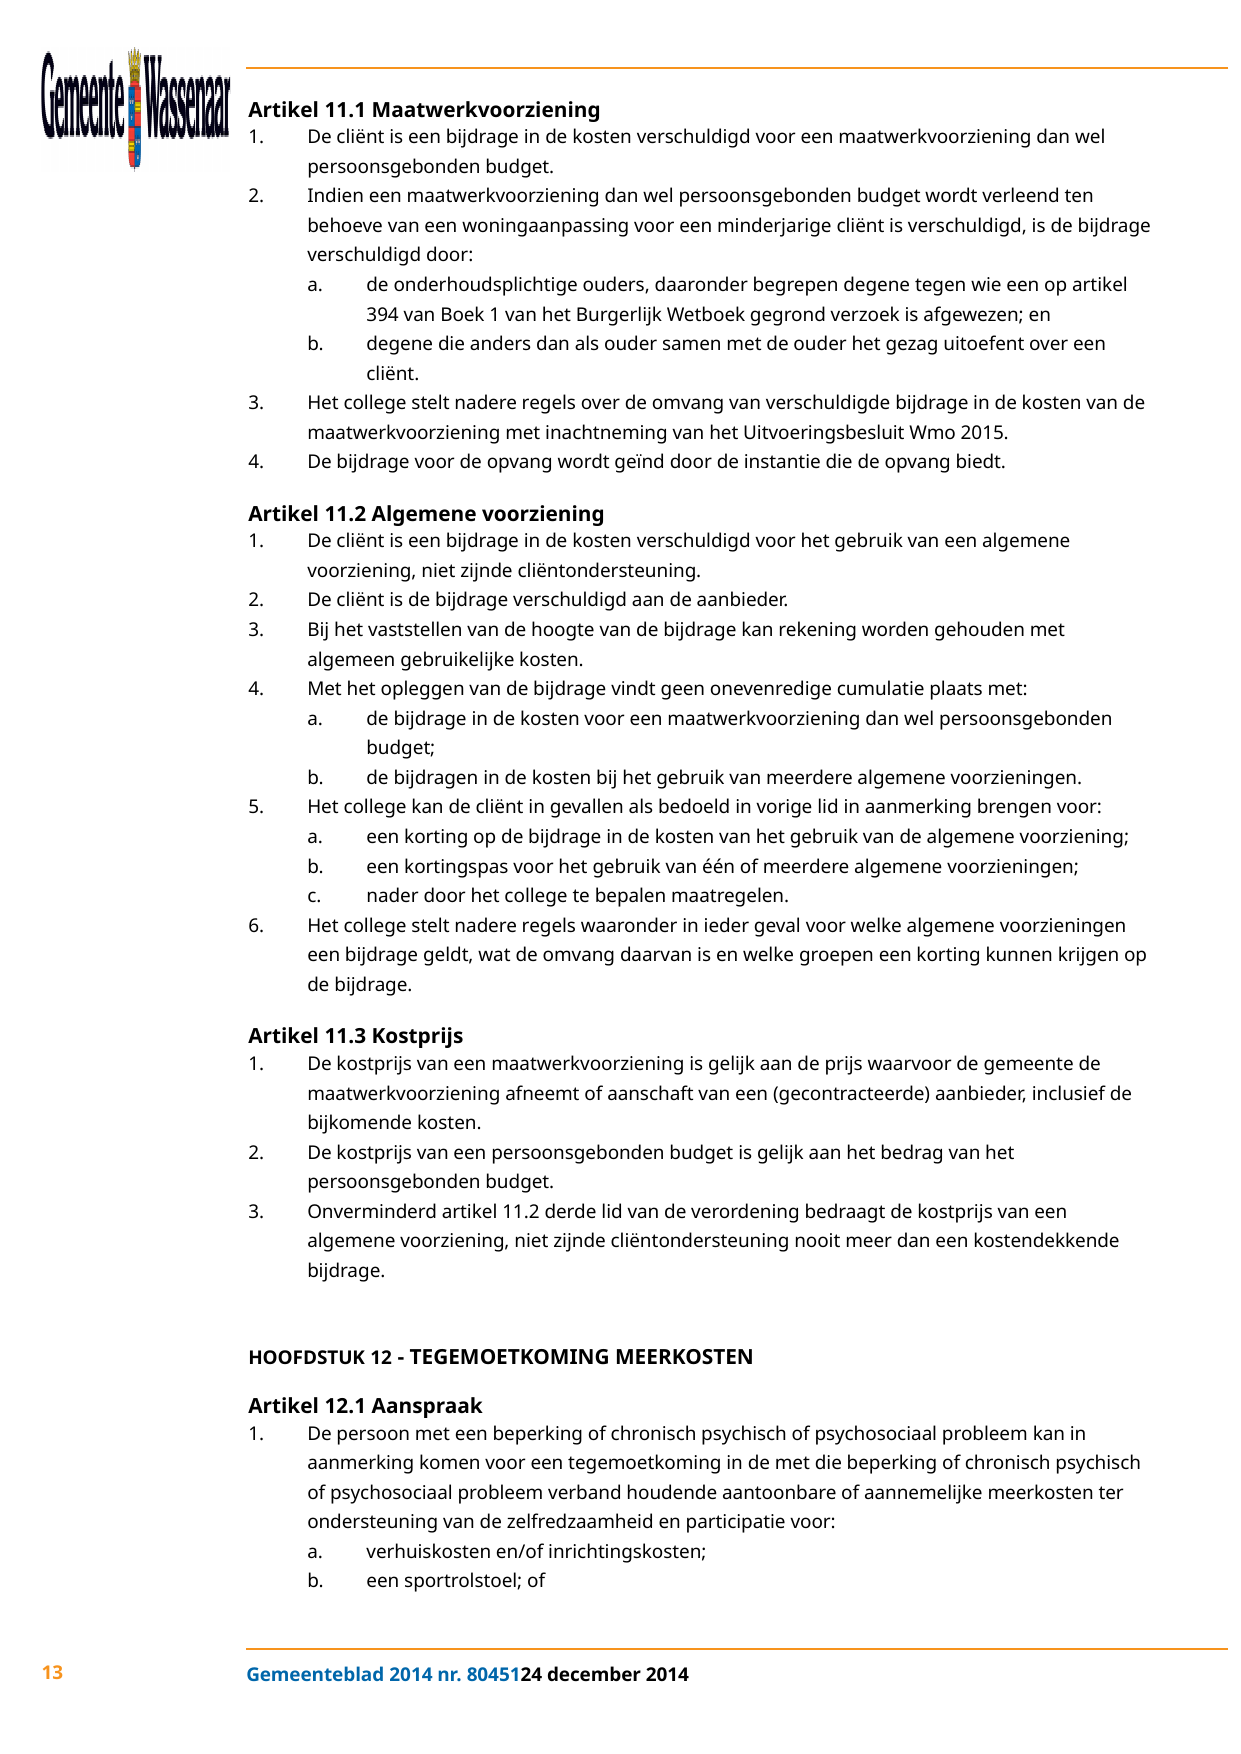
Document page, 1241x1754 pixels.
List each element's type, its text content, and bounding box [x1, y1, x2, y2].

text Artikel 11.3 Kostprijs [248, 1022, 1152, 1050]
list de onderhoudsplichtige ouders, daaronder begrepen degene tegen wie een op artikel 394 van Boek 1 van het Burgerlijk Wetboek gegrond verzoek is afgewezen; en [307, 271, 1152, 326]
list Indien een maatwerkvoorziening dan wel persoonsgebonden budget wordt verleend ten behoeve van een woningaanpassing voor een minderjarige cliënt is verschuldigd, is de bijdrage verschuldigd door: [248, 182, 1152, 267]
list nader door het college te bepalen maatregelen. [307, 882, 1152, 908]
text Artikel 12.1 Aanspraak [248, 1391, 1152, 1420]
list Het college stelt nadere regels over de omvang van verschuldigde bijdrage in de kosten van de maatwerkvoorziening met inachtneming van het Uitvoeringsbesluit Wmo 2015. [248, 389, 1152, 445]
list degene die anders dan als ouder samen met de ouder het gezag uitoefent over een cliënt. [307, 330, 1152, 386]
list een kortingspas voor het gebruik van één of meerdere algemene voorzieningen; [307, 853, 1152, 879]
list De persoon met een beperking of chronisch psychisch of psychosociaal probleem kan in aanmerking komen voor een tegemoetkoming in de met die beperking of chronisch psychisch of psychosociaal probleem verband houdende aantoonbare of aannemelijke meerkosten ter ondersteuning van de zelfredzaamheid en participatie voor: [248, 1420, 1152, 1534]
list verhuiskosten en/of inrichtingskosten; [307, 1538, 1152, 1564]
list Onverminderd artikel 11.2 derde lid van de verordening bedraagt de kostprijs van een algemene voorziening, niet zijnde cliëntondersteuning nooit meer dan een kostendekkende bijdrage. [248, 1198, 1152, 1283]
text Artikel 11.2 Algemene voorziening [248, 499, 1152, 527]
text HOOFDSTUK 12 - TEGEMOETKOMING MEERKOSTEN [248, 1342, 1152, 1371]
list een korting op de bijdrage in de kosten van het gebruik van de algemene voorziening; [307, 823, 1152, 849]
list De cliënt is de bijdrage verschuldigd aan de aanbieder. [248, 587, 1152, 612]
list De cliënt is een bijdrage in de kosten verschuldigd voor een maatwerkvoorziening dan wel persoonsgebonden budget. [248, 123, 1152, 178]
list de bijdragen in de kosten bij het gebruik van meerdere algemene voorzieningen. [307, 764, 1152, 790]
list De cliënt is een bijdrage in de kosten verschuldigd voor het gebruik van een algemene voorziening, niet zijnde cliëntondersteuning. [248, 527, 1152, 583]
list Het college stelt nadere regels waaronder in ieder geval voor welke algemene voorzieningen een bijdrage geldt, wat de omvang daarvan is en welke groepen een korting kunnen krijgen op de bijdrage. [248, 912, 1152, 997]
list Bij het vaststellen van de hoogte van de bijdrage kan rekening worden gehouden met algemeen gebruikelijke kosten. [248, 616, 1152, 672]
text Artikel 11.1 Maatwerkvoorziening [248, 95, 1152, 123]
list De kostprijs van een maatwerkvoorziening is gelijk aan de prijs waarvoor de gemeente de maatwerkvoorziening afneemt of aanschaft van een (gecontracteerde) aanbieder, inclusief de bijkomende kosten. [248, 1050, 1152, 1135]
list De kostprijs van een persoonsgebonden budget is gelijk aan het bedrag van het persoonsgebonden budget. [248, 1139, 1152, 1194]
list Met het opleggen van de bijdrage vindt geen onevenredige cumulatie plaats met: [248, 675, 1152, 701]
list De bijdrage voor de opvang wordt geïnd door de instantie die de opvang biedt. [248, 449, 1152, 474]
picture [41, 47, 231, 172]
list Het college kan de cliënt in gevallen als bedoeld in vorige lid in aanmerking brengen voor: [248, 794, 1152, 819]
list een sportrolstoel; of [307, 1568, 1152, 1593]
list de bijdrage in de kosten voor een maatwerkvoorziening dan wel persoonsgebonden budget; [307, 705, 1152, 760]
